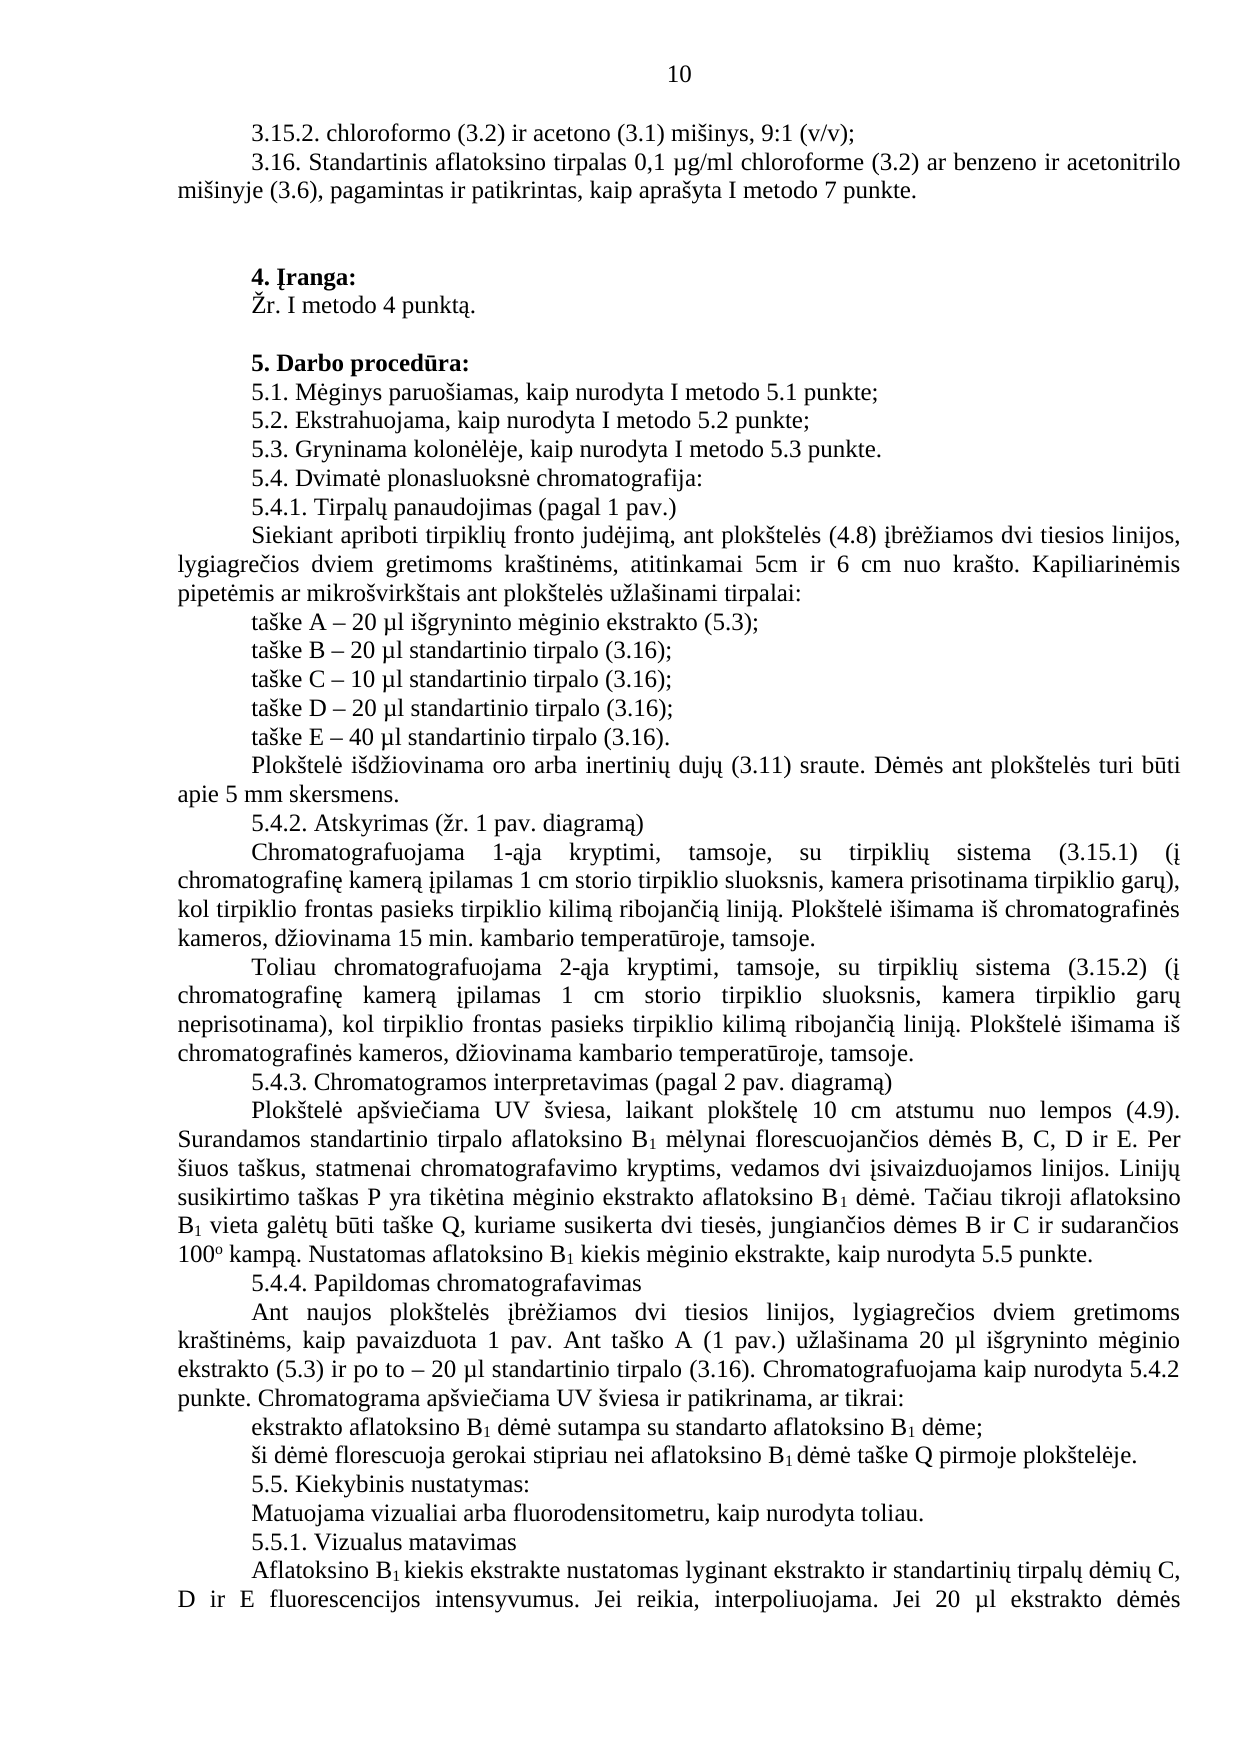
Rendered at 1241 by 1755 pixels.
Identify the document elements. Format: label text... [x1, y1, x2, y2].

text 5.3. Gryninama kolonėlėje, kaip nurodyta I metodo 5.3 punkte. [177, 434, 1181, 463]
text Ant naujos plokštelės įbrėžiamos dvi tiesios linijos, lygiagrečios dviem gretimoms kraštinėms, kaip pavaizduota 1 pav. Ant taško A (1 pav.) užlašinama 20 µl išgryninto mėginio ekstrakto (5.3) ir po to – 20 µl standartinio tirpalo (3.16). Chromatografuojama kaip nurodyta 5.4.2 punkte. Chromatograma apšviečiama UV šviesa ir patikrinama, ar tikrai: [177, 1297, 1181, 1412]
text Plokštelė išdžiovinama oro arba inertinių dujų (3.11) sraute. Dėmės ant plokštelės turi būti apie 5 mm skersmens. [177, 751, 1181, 808]
text 5.5. Kiekybinis nustatymas: [177, 1469, 1181, 1498]
text Chromatografuojama 1-ąja kryptimi, tamsoje, su tirpiklių sistema (3.15.1) (į chromatografinę kamerą įpilamas 1 cm storio tirpiklio sluoksnis, kamera prisotinama tirpiklio garų), kol tirpiklio frontas pasieks tirpiklio kilimą ribojančią liniją. Plokštelė išimama iš chromatografinės kameros, džiovinama 15 min. kambario temperatūroje, tamsoje. [177, 837, 1181, 952]
text Žr. I metodo 4 punktą. [177, 291, 1181, 319]
text 5.5.1. Vizualus matavimas [177, 1527, 1181, 1556]
text taške D – 20 µl standartinio tirpalo (3.16); [177, 693, 1181, 722]
text taške B – 20 µl standartinio tirpalo (3.16); [177, 636, 1181, 664]
text taške A – 20 µl išgryninto mėginio ekstrakto (5.3); [177, 607, 1181, 636]
text 5.1. Mėginys paruošiamas, kaip nurodyta I metodo 5.1 punkte; [177, 377, 1181, 406]
text ekstrakto aflatoksino B1 dėmė sutampa su standarto aflatoksino B1 dėme; [177, 1412, 1181, 1441]
text taške E – 40 µl standartinio tirpalo (3.16). [177, 722, 1181, 751]
text 4. Įranga: [177, 262, 1181, 291]
text Aflatoksino B1 kiekis ekstrakte nustatomas lyginant ekstrakto ir standartinių tirpalų dėmių C, D ir E fluorescencijos intensyvumus. Jei reikia, interpoliuojama. Jei 20 µl ekstrakto dėmės [177, 1556, 1181, 1613]
text Matuojama vizualiai arba fluorodensitometru, kaip nurodyta toliau. [177, 1498, 1181, 1527]
text 5.2. Ekstrahuojama, kaip nurodyta I metodo 5.2 punkte; [177, 406, 1181, 434]
text 5. Darbo procedūra: [177, 348, 1181, 377]
text Plokštelė apšviečiama UV šviesa, laikant plokštelę 10 cm atstumu nuo lempos (4.9). Surandamos standartinio tirpalo aflatoksino B1 mėlynai florescuojančios dėmės B, C, D ir E. Per šiuos taškus, statmenai chromatografavimo kryptims, vedamos dvi įsivaizduojamos linijos. Linijų susikirtimo taškas P yra tikėtina mėginio ekstrakto aflatoksino B1 dėmė. Tačiau tikroji aflatoksino B1 vieta galėtų būti taške Q, kuriame susikerta dvi tiesės, jungiančios dėmes B ir C ir sudarančios 100o kampą. Nustatomas aflatoksino B1 kiekis mėginio ekstrakte, kaip nurodyta 5.5 punkte. [177, 1096, 1181, 1268]
text Siekiant apriboti tirpiklių fronto judėjimą, ant plokštelės (4.8) įbrėžiamos dvi tiesios linijos, lygiagrečios dviem gretimoms kraštinėms, atitinkamai 5cm ir 6 cm nuo krašto. Kapiliarinėmis pipetėmis ar mikrošvirkštais ant plokštelės užlašinami tirpalai: [177, 521, 1181, 607]
text 5.4.4. Papildomas chromatografavimas [177, 1268, 1181, 1297]
text 5.4.1. Tirpalų panaudojimas (pagal 1 pav.) [177, 492, 1181, 521]
text ši dėmė florescuoja gerokai stipriau nei aflatoksino B1 dėmė taške Q pirmoje plokštelėje. [177, 1441, 1181, 1469]
text taške C – 10 µl standartinio tirpalo (3.16); [177, 664, 1181, 693]
text 5.4. Dvimatė plonasluoksnė chromatografija: [177, 463, 1181, 492]
text 5.4.2. Atskyrimas (žr. 1 pav. diagramą) [177, 808, 1181, 837]
text 5.4.3. Chromatogramos interpretavimas (pagal 2 pav. diagramą) [177, 1067, 1181, 1096]
text Toliau chromatografuojama 2-ąja kryptimi, tamsoje, su tirpiklių sistema (3.15.2) (į chromatografinę kamerą įpilamas 1 cm storio tirpiklio sluoksnis, kamera tirpiklio garų neprisotinama), kol tirpiklio frontas pasieks tirpiklio kilimą ribojančią liniją. Plokštelė išimama iš chromatografinės kameros, džiovinama kambario temperatūroje, tamsoje. [177, 952, 1181, 1067]
text 3.15.2. chloroformo (3.2) ir acetono (3.1) mišinys, 9:1 (v/v); [177, 118, 1181, 147]
text 3.16. Standartinis aflatoksino tirpalas 0,1 µg/ml chloroforme (3.2) ar benzeno ir acetonitrilo mišinyje (3.6), pagamintas ir patikrintas, kaip aprašyta I metodo 7 punkte. [177, 147, 1181, 204]
